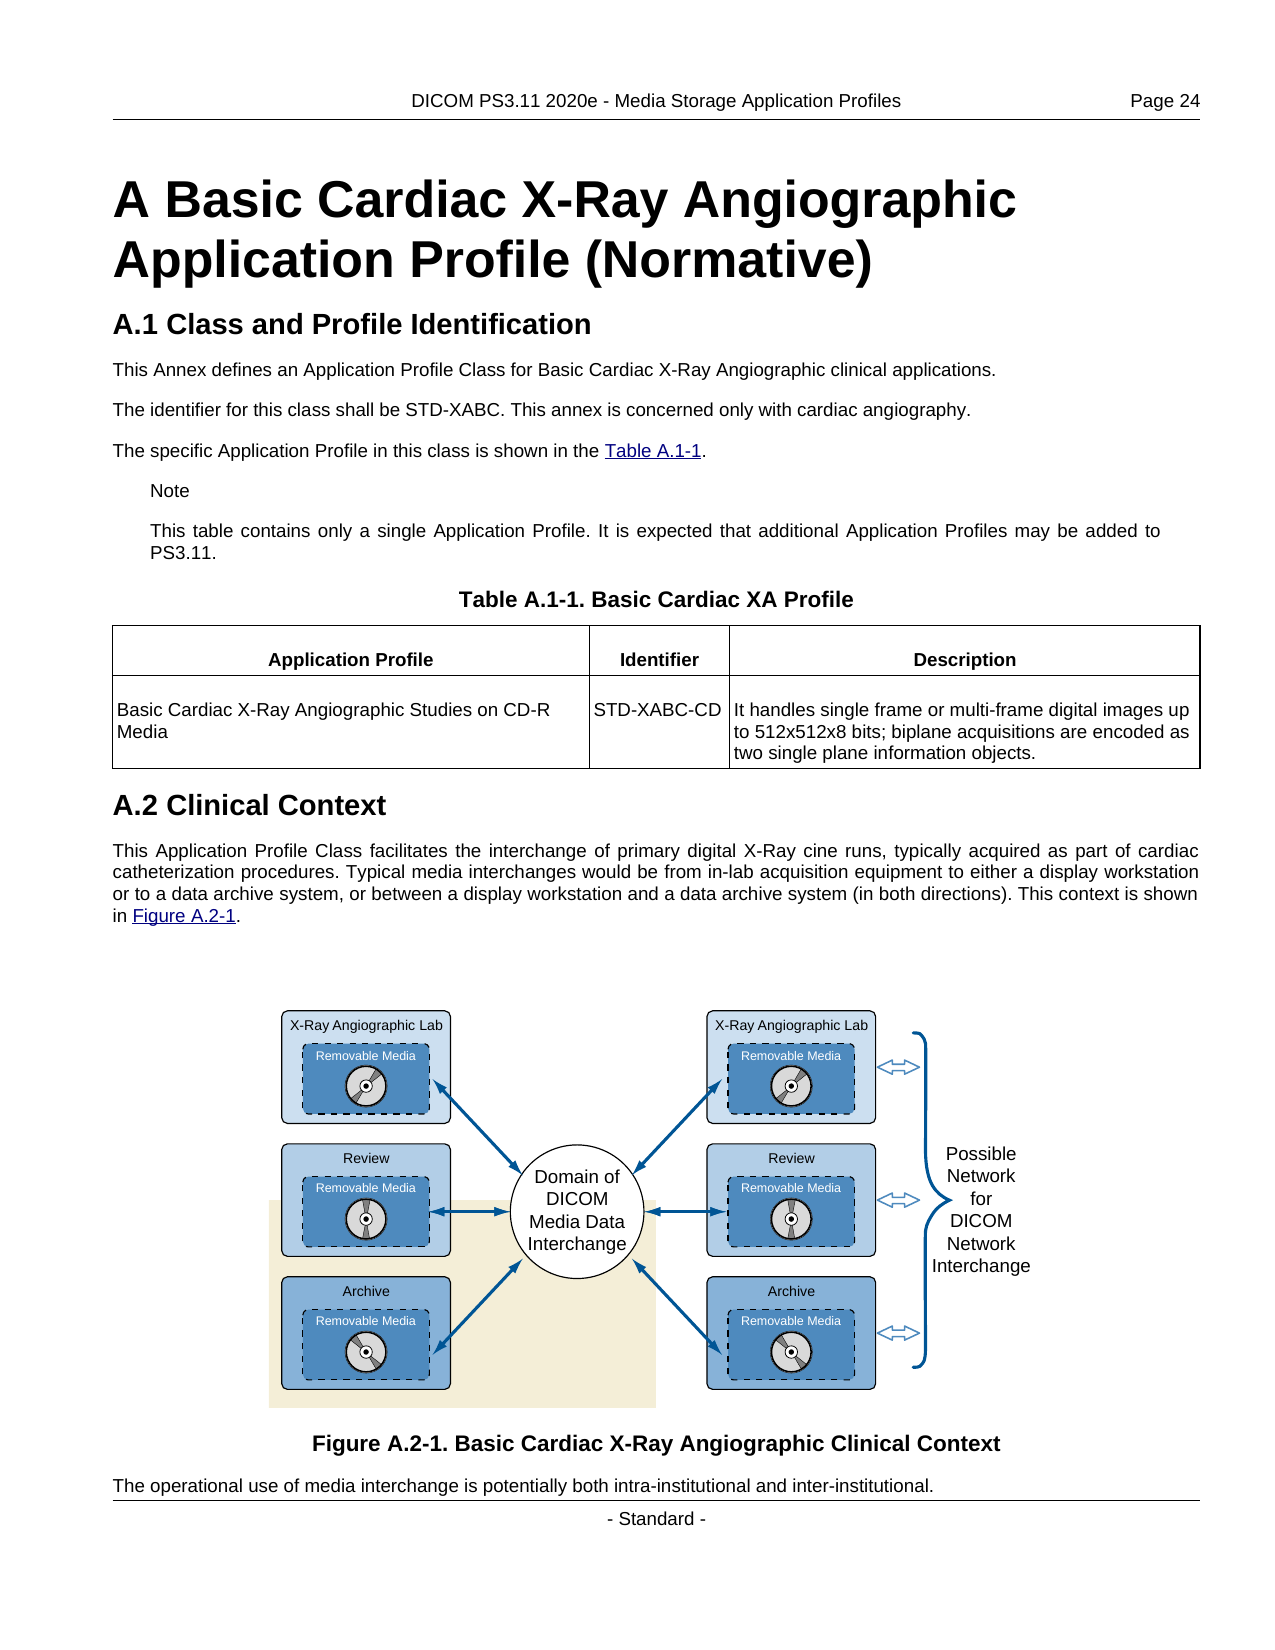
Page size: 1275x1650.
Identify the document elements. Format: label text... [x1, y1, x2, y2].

text The operational use of media interchange is potentially both intra-institutional and inter-institutional. [112, 1475, 1200, 1497]
text Table A.1-1. Basic Cardiac XA Profile [112, 586, 1200, 612]
text This table contains only a single Application Profile. It is expected that additional Application Profiles may be added to PS3.11. [150, 520, 1162, 563]
table_cell STD-XABC-CD [590, 676, 729, 768]
text This Application Profile Class facilitates the interchange of primary digital X-Ray cine runs, typically acquired as part of cardiac catheterization procedures. Typical media interchanges would be from in-lab acquisition equipment to either a display workstation or to a data archive system, or between a display workstation and a data archive system (in both directions). This context is shown in Figure A.2-1. [112, 840, 1200, 926]
table_header Identifier [590, 626, 729, 675]
table_cell Basic Cardiac X-Ray Angiographic Studies on CD-R Media [113, 676, 589, 768]
text The specific Application Profile in this class is shown in the Table A.1-1. [112, 439, 1200, 461]
table_cell It handles single frame or multi-frame digital images up to 512x512x8 bits; biplane acquisitions are encoded as two single plane information objects. [730, 676, 1199, 768]
text Note [150, 480, 1162, 501]
text This Annex defines an Application Profile Class for Basic Cardiac X-Ray Angiographic clinical applications. [112, 359, 1200, 381]
text A Basic Cardiac X-Ray Angiographic Application Profile (Normative) [112, 169, 1200, 288]
text The identifier for this class shall be STD-XABC. This annex is concerned only with cardiac angiography. [112, 399, 1200, 421]
text A.2 Clinical Context [112, 787, 1200, 821]
text A.1 Class and Profile Identification [112, 307, 1200, 340]
table_header Description [730, 626, 1199, 675]
table_header Application Profile [113, 626, 589, 675]
text Figure A.2-1. Basic Cardiac X-Ray Angiographic Clinical Context [112, 1430, 1200, 1456]
